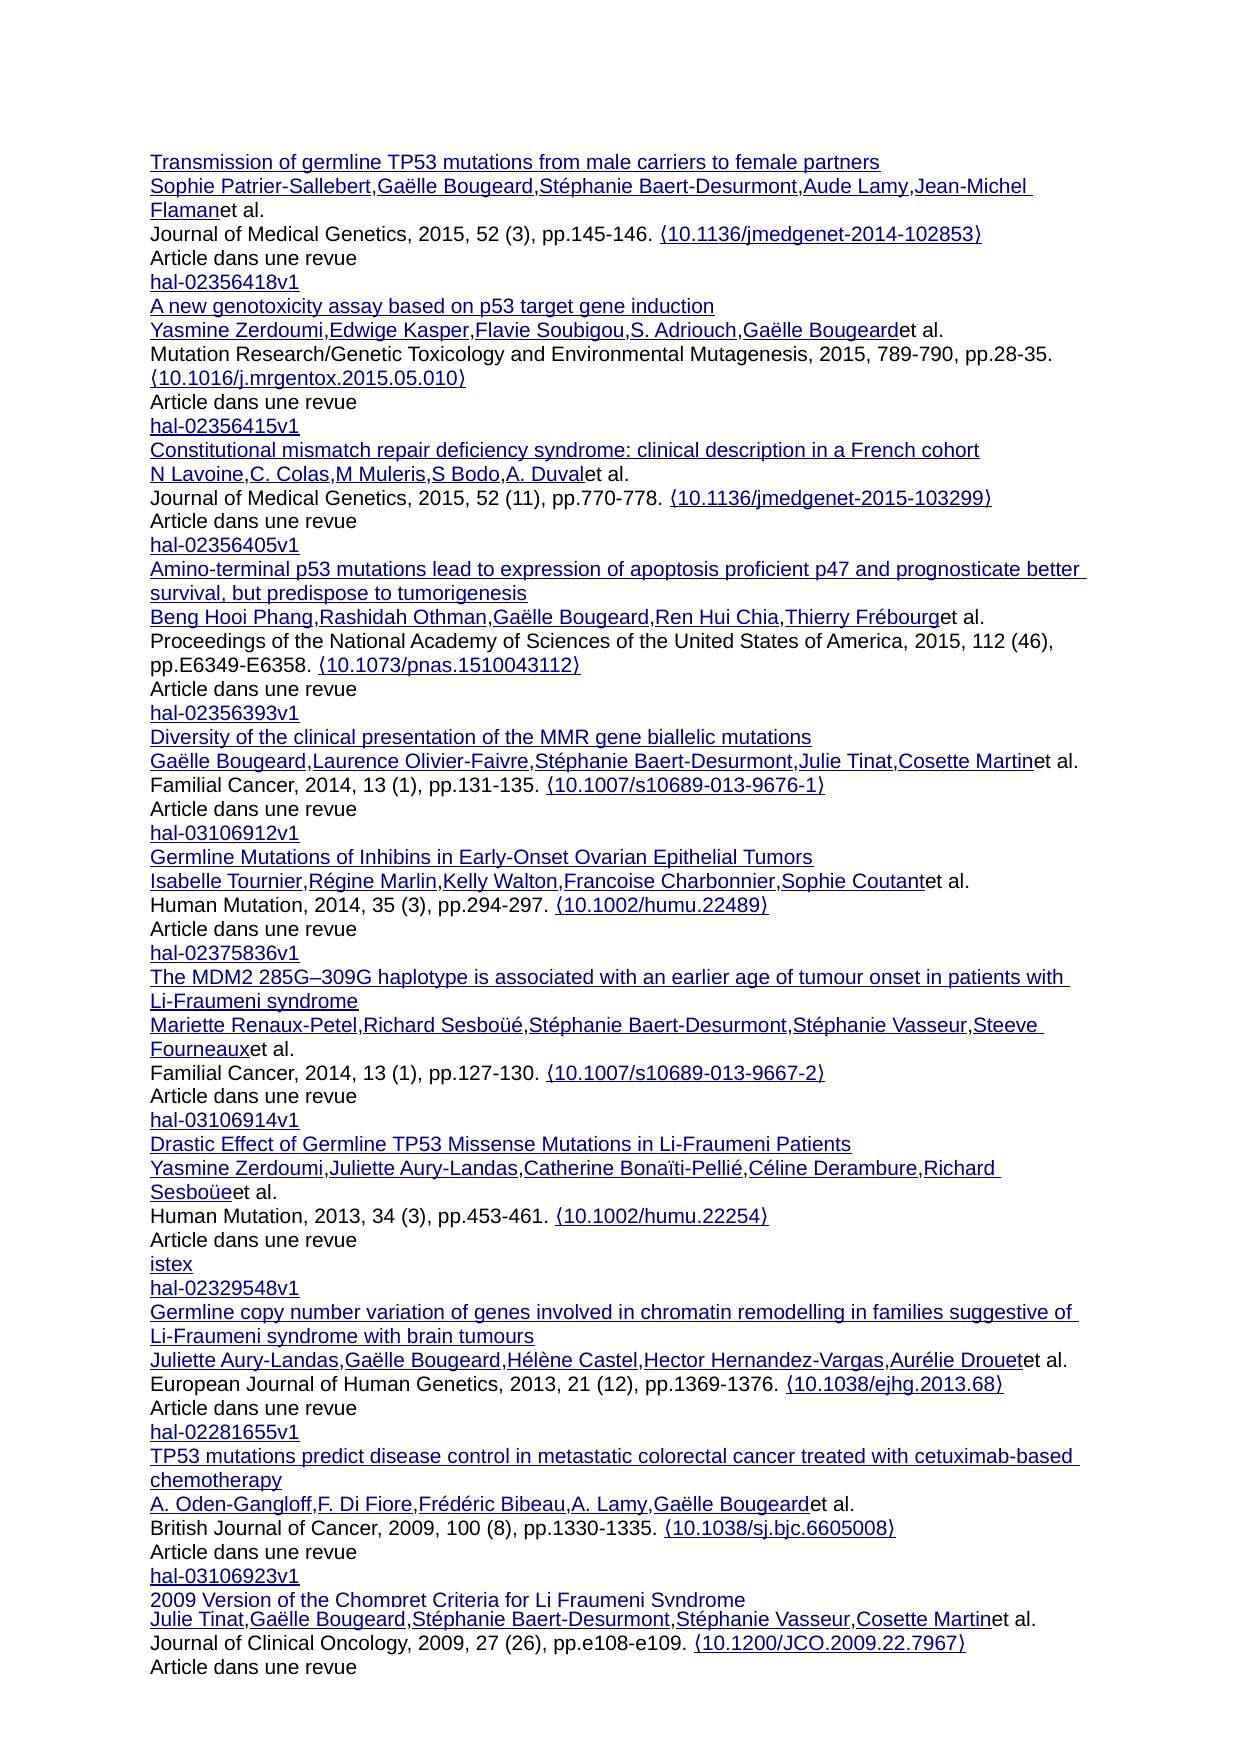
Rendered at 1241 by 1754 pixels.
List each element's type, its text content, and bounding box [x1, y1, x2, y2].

table_cell Drastic Effect of Germline TP53 Missense Mutations in Li-Fraumeni Patients Yasmine Zerdoumi,Juliette Aury-Landas,Catherine Bonaïti-Pellié,Céline Derambure,Richard Sesboüeet al. Human Mutation, 2013, 34 (3), pp.453-461. ⟨10.1002/humu.22254⟩ Article dans une revue istex hal-02329548v1 [150, 1132, 1090, 1300]
table_cell The MDM2 285G–309G haplotype is associated with an earlier age of tumour onset in patients with Li-Fraumeni syndrome Mariette Renaux-Petel,Richard Sesboüé,Stéphanie Baert-Desurmont,Stéphanie Vasseur,Steeve Fourneauxet al. Familial Cancer, 2014, 13 (1), pp.127-130. ⟨10.1007/s10689-013-9667-2⟩ Article dans une revue hal-03106914v1 [150, 965, 1090, 1132]
table_cell TP53 mutations predict disease control in metastatic colorectal cancer treated with cetuximab-based chemotherapy A. Oden-Gangloff,F. Di Fiore,Frédéric Bibeau,A. Lamy,Gaëlle Bougeardet al. British Journal of Cancer, 2009, 100 (8), pp.1330-1335. ⟨10.1038/sj.bjc.6605008⟩ Article dans une revue hal-03106923v1 [150, 1444, 1090, 1587]
table_cell Constitutional mismatch repair deficiency syndrome: clinical description in a French cohort N Lavoine,C. Colas,M Muleris,S Bodo,A. Duvalet al. Journal of Medical Genetics, 2015, 52 (11), pp.770-778. ⟨10.1136/jmedgenet-2015-103299⟩ Article dans une revue hal-02356405v1 [150, 438, 1090, 557]
table_cell Transmission of germline TP53 mutations from male carriers to female partners Sophie Patrier-Sallebert,Gaëlle Bougeard,Stéphanie Baert-Desurmont,Aude Lamy,Jean-Michel Flamanet al. Journal of Medical Genetics, 2015, 52 (3), pp.145-146. ⟨10.1136/jmedgenet-2014-102853⟩ Article dans une revue hal-02356418v1 [150, 150, 1090, 294]
table_cell Amino-terminal p53 mutations lead to expression of apoptosis proficient p47 and prognosticate better survival, but predispose to tumorigenesis Beng Hooi Phang,Rashidah Othman,Gaëlle Bougeard,Ren Hui Chia,Thierry Frébourget al. Proceedings of the National Academy of Sciences of the United States of America, 2015, 112 (46), pp.E6349-E6358. ⟨10.1073/pnas.1510043112⟩ Article dans une revue hal-02356393v1 [150, 557, 1090, 725]
table_cell Diversity of the clinical presentation of the MMR gene biallelic mutations Gaëlle Bougeard,Laurence Olivier-Faivre,Stéphanie Baert-Desurmont,Julie Tinat,Cosette Martinet al. Familial Cancer, 2014, 13 (1), pp.131-135. ⟨10.1007/s10689-013-9676-1⟩ Article dans une revue hal-03106912v1 [150, 725, 1090, 845]
table_cell Germline copy number variation of genes involved in chromatin remodelling in families suggestive of Li-Fraumeni syndrome with brain tumours Juliette Aury-Landas,Gaëlle Bougeard,Hélène Castel,Hector Hernandez-Vargas,Aurélie Drouetet al. European Journal of Human Genetics, 2013, 21 (12), pp.1369-1376. ⟨10.1038/ejhg.2013.68⟩ Article dans une revue hal-02281655v1 [150, 1300, 1090, 1444]
table_cell Germline Mutations of Inhibins in Early-Onset Ovarian Epithelial Tumors Isabelle Tournier,Régine Marlin,Kelly Walton,Francoise Charbonnier,Sophie Coutantet al. Human Mutation, 2014, 35 (3), pp.294-297. ⟨10.1002/humu.22489⟩ Article dans une revue hal-02375836v1 [150, 845, 1090, 964]
table_cell 2009 Version of the Chompret Criteria for Li Fraumeni Syndrome Julie Tinat,Gaëlle Bougeard,Stéphanie Baert-Desurmont,Stéphanie Vasseur,Cosette Martinet al. Journal of Clinical Oncology, 2009, 27 (26), pp.e108-e109. ⟨10.1200/JCO.2009.22.7967⟩ Article dans une revue [150, 1588, 1090, 1679]
table_cell A new genotoxicity assay based on p53 target gene induction Yasmine Zerdoumi,Edwige Kasper,Flavie Soubigou,S. Adriouch,Gaëlle Bougeardet al. Mutation Research/Genetic Toxicology and Environmental Mutagenesis, 2015, 789-790, pp.28-35. ⟨10.1016/j.mrgentox.2015.05.010⟩ Article dans une revue hal-02356415v1 [150, 294, 1090, 437]
